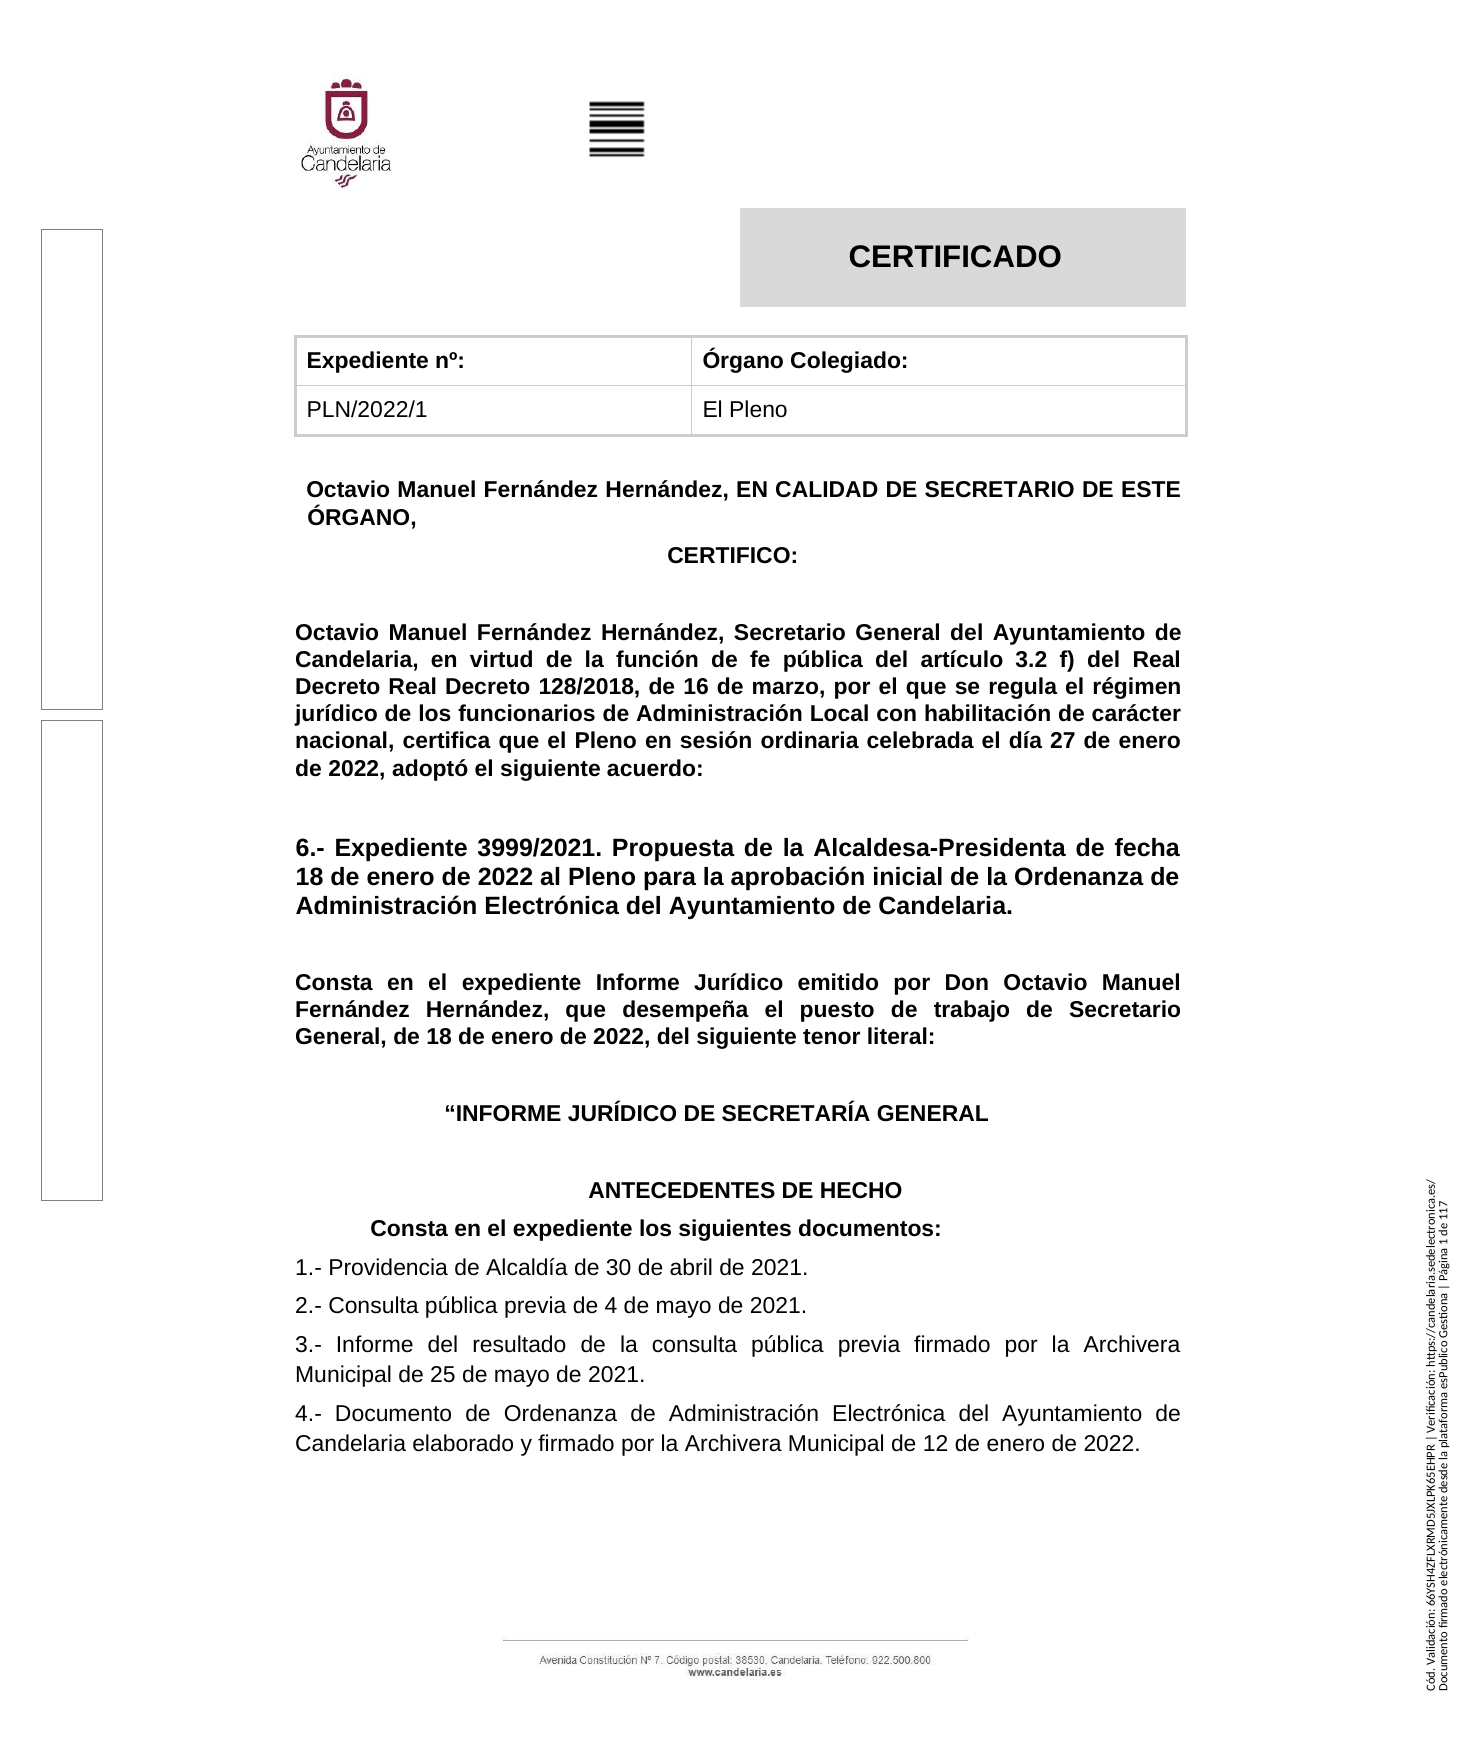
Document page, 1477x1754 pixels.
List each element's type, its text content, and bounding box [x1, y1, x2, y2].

text Consta en el expediente Informe Jurídico emitido por Don Octavio Manuel Fernández Hernández, que desempeña el puesto de trabajo de Secretario General, de 18 de enero de 2022, del siguiente tenor literal: [295, 969, 1182, 1049]
text Consta en el expediente los siguientes documentos: [370, 1215, 1182, 1242]
table_header CERTIFICADO [740, 208, 1186, 307]
text “INFORME JURÍDICO DE SECRETARÍA GENERAL [444, 1100, 1182, 1126]
text CERTIFICO: [338, 542, 1140, 569]
text 3.- Informe del resultado de la consulta pública previa firmado por la Archivera Municipal de 25 de mayo de 2021. [295, 1331, 1182, 1387]
table_cell PLN/2022/1 [297, 386, 691, 434]
table_header Expediente nº: [297, 338, 691, 384]
text 6.- Expediente 3999/2021. Propuesta de la Alcaldesa-Presidenta de fecha 18 de enero de 2022 al Pleno para la aprobación inicial de la Ordenanza de Administración Electrónica del Ayuntamiento de Candelaria. [295, 833, 1181, 920]
table_cell El Pleno [692, 386, 1185, 434]
text 4.- Documento de Ordenanza de Administración Electrónica del Ayuntamiento de Candelaria elaborado y firmado por la Archivera Municipal de 12 de enero de 2022. [295, 1400, 1182, 1456]
text Octavio Manuel Fernández Hernández, Secretario General del Ayuntamiento de Candelaria, en virtud de la función de fe pública del artículo 3.2 f) del Real Decreto Real Decreto 128/2018, de 16 de marzo, por el que se regula el régimen jurídico de los funcionarios de Administración Local con habilitación de carácter nacional, certifica que el Pleno en sesión ordinaria celebrada el día 27 de enero de 2022, adoptó el siguiente acuerdo: [295, 619, 1182, 781]
table_header Órgano Colegiado: [692, 338, 1185, 384]
text 1.- Providencia de Alcaldía de 30 de abril de 2021. [295, 1254, 1182, 1280]
subtitle ANTECEDENTES DE HECHO [338, 1177, 1159, 1203]
text 2.- Consulta pública previa de 4 de mayo de 2021. [295, 1292, 1182, 1319]
subtitle Octavio Manuel Fernández Hernández, EN CALIDAD DE SECRETARIO DE ESTE ÓRGANO, [306, 476, 1182, 530]
